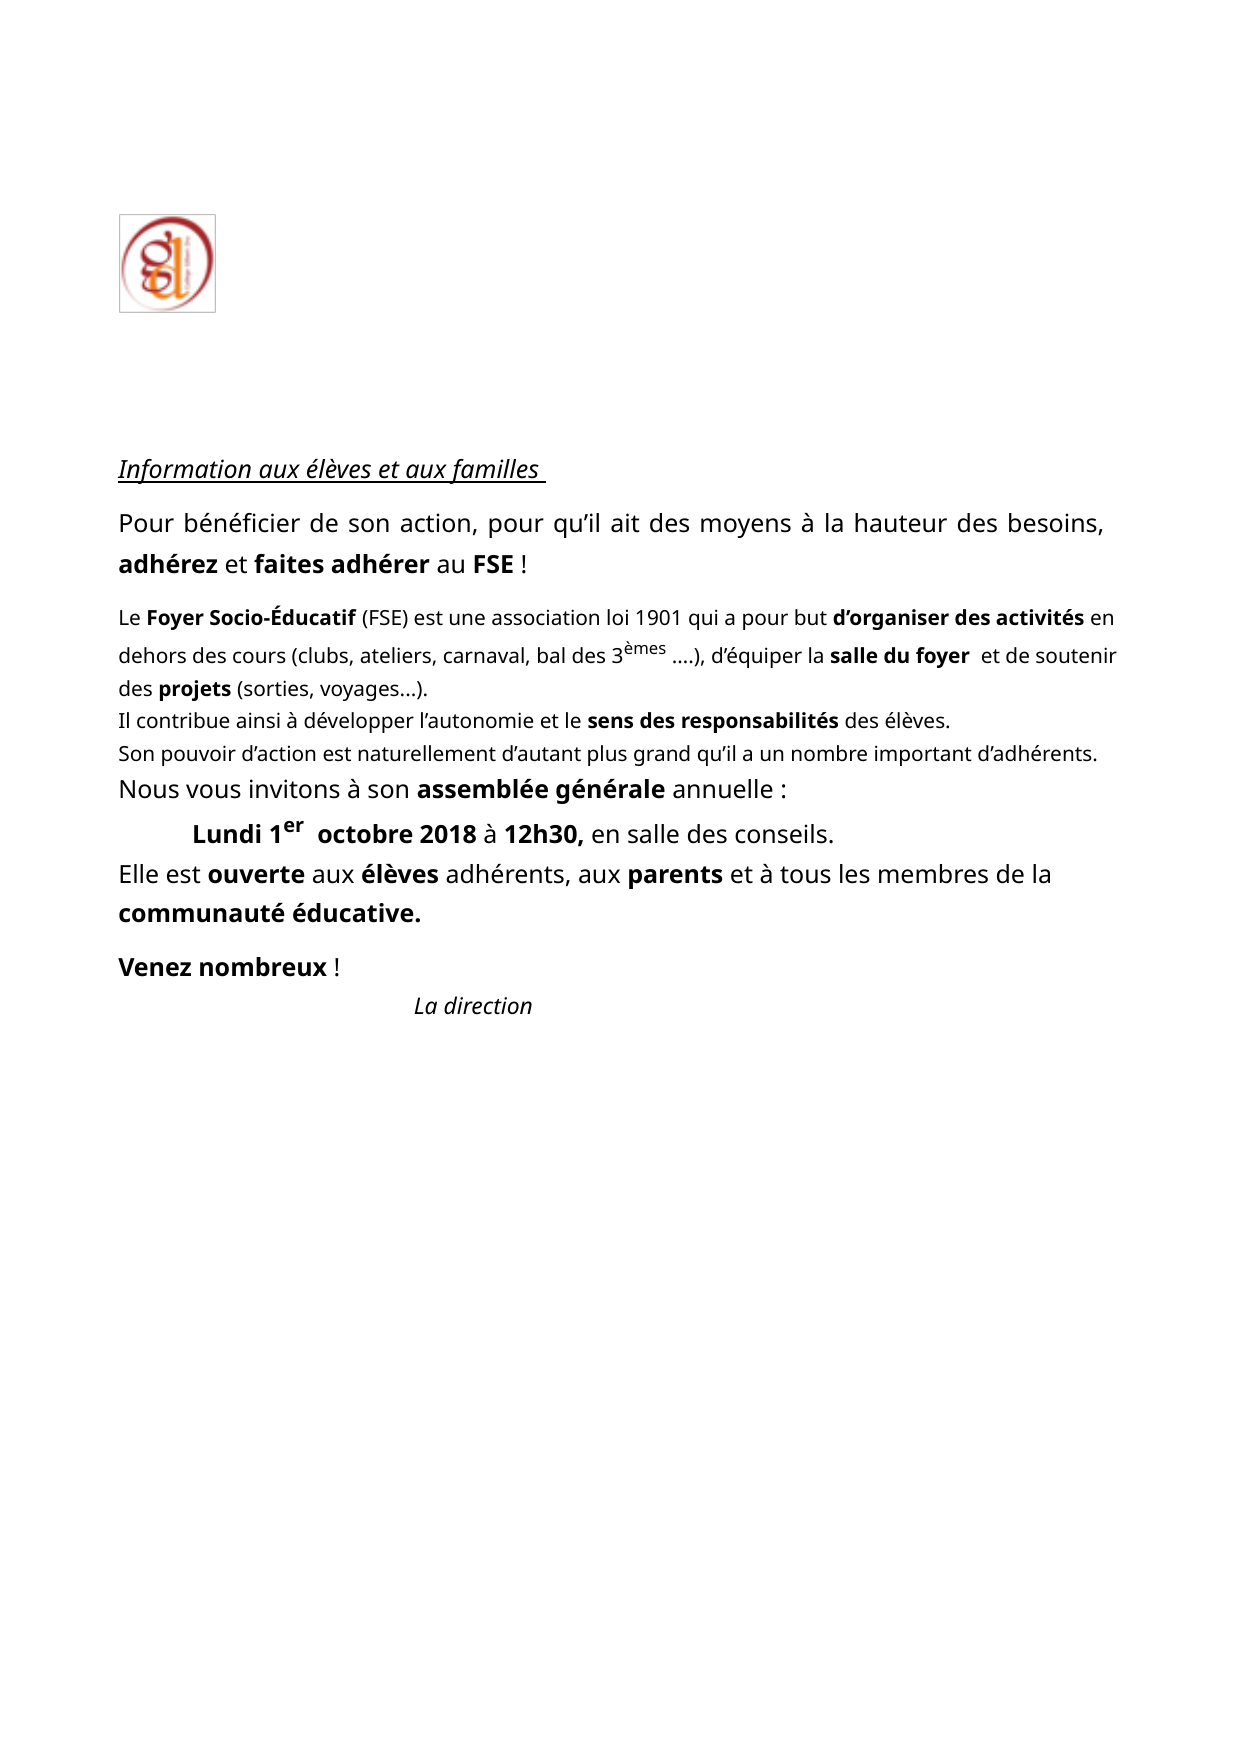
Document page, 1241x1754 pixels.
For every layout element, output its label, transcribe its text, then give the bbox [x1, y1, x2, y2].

text Venez nombreux ! [118, 949, 1122, 983]
text Lundi 1er octobre 2018 à 12h30, en salle des conseils. [192, 811, 1122, 851]
picture [118, 213, 218, 315]
text Il contribue ainsi à développer l’autonomie et le sens des responsabilités des élèves. [118, 706, 1122, 735]
text Nous vous invitons à son assemblée générale annuelle : [118, 772, 1122, 806]
text Le Foyer Socio-Éducatif (FSE) est une association loi 1901 qui a pour but d’organiser des activités en dehors des cours (clubs, ateliers, carnaval, bal des 3èmes ….), d’équiper la salle du foyer et de soutenir des projets (sorties, voyages...). [118, 602, 1122, 702]
text La direction [118, 990, 1122, 1022]
text Information aux élèves et aux familles [118, 452, 1122, 486]
text Elle est ouverte aux élèves adhérents, aux parents et à tous les membres de la communauté éducative. [118, 857, 1122, 930]
text Son pouvoir d’action est naturellement d’autant plus grand qu’il a un nombre important d’adhérents. [118, 739, 1122, 767]
text Pour bénéficier de son action, pour qu’il ait des moyens à la hauteur des besoins, adhérez et faites adhérer au FSE ! [118, 506, 1122, 581]
